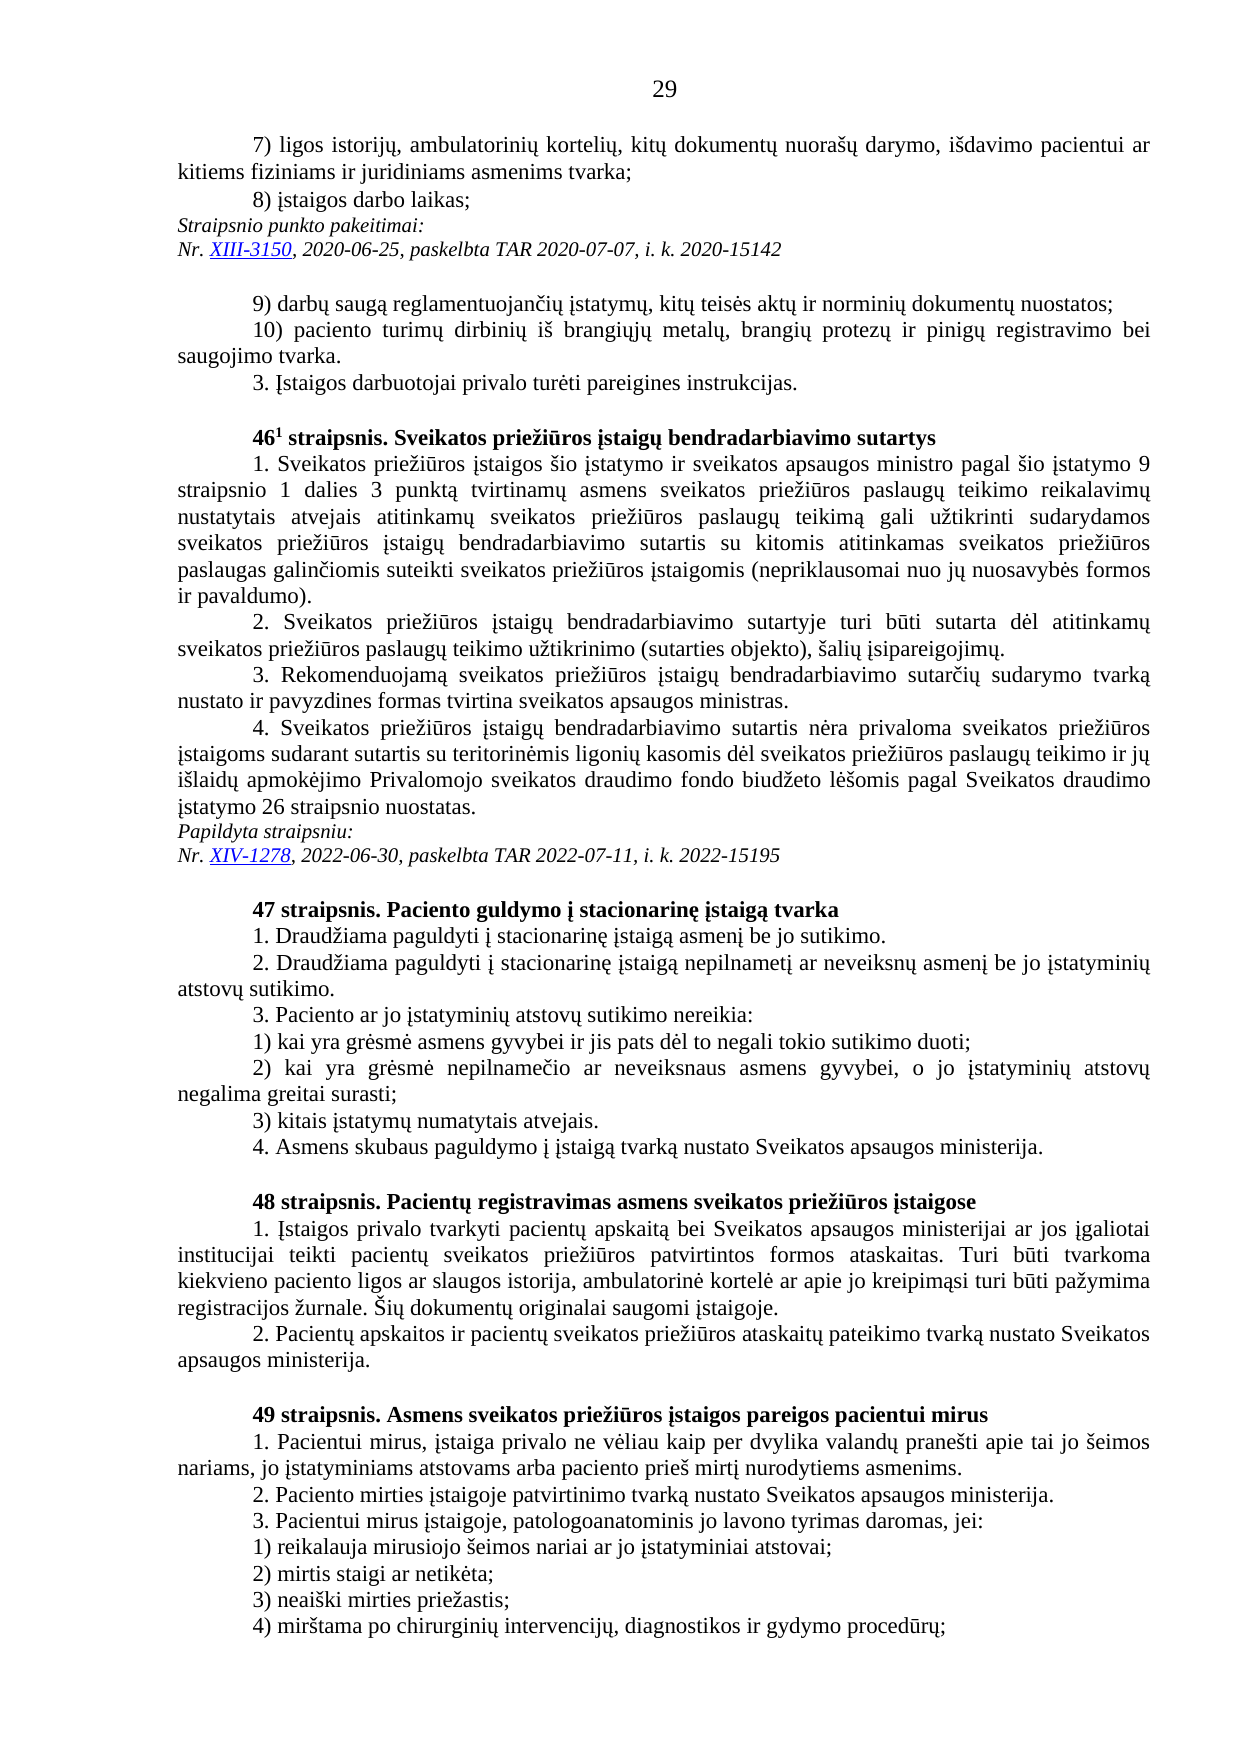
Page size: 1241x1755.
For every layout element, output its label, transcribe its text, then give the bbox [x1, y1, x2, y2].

text 1. Sveikatos priežiūros įstaigos šio įstatymo ir sveikatos apsaugos ministro pagal šio įstatymo 9 straipsnio 1 dalies 3 punktą tvirtinamų asmens sveikatos priežiūros paslaugų teikimo reikalavimų nustatytais atvejais atitinkamų sveikatos priežiūros paslaugų teikimą gali užtikrinti sudarydamos sveikatos priežiūros įstaigų bendradarbiavimo sutartis su kitomis atitinkamas sveikatos priežiūros paslaugas galinčiomis suteikti sveikatos priežiūros įstaigomis (nepriklausomai nuo jų nuosavybės formos ir pavaldumo). [177, 450, 1152, 608]
text 47 straipsnis. Paciento guldymo į stacionarinę įstaigą tvarka [177, 896, 1152, 922]
text 1. Draudžiama paguldyti į stacionarinę įstaigą asmenį be jo sutikimo. [177, 922, 1152, 949]
text Papildyta straipsniu: [177, 819, 1152, 843]
text 2. Draudžiama paguldyti į stacionarinę įstaigą nepilnametį ar neveiksnų asmenį be jo įstatyminių atstovų sutikimo. [177, 949, 1152, 1001]
text 3. Rekomenduojamą sveikatos priežiūros įstaigų bendradarbiavimo sutarčių sudarymo tvarką nustato ir pavyzdines formas tvirtina sveikatos apsaugos ministras. [177, 661, 1152, 714]
text 2. Pacientų apskaitos ir pacientų sveikatos priežiūros ataskaitų pateikimo tvarką nustato Sveikatos apsaugos ministerija. [177, 1320, 1152, 1373]
text 48 straipsnis. Pacientų registravimas asmens sveikatos priežiūros įstaigose [177, 1188, 1152, 1215]
text 4. Asmens skubaus paguldymo į įstaigą tvarką nustato Sveikatos apsaugos ministerija. [177, 1133, 1152, 1159]
text 3. Pacientui mirus įstaigoje, patologoanatominis jo lavono tyrimas daromas, jei: [177, 1507, 1152, 1533]
text 2. Paciento mirties įstaigoje patvirtinimo tvarką nustato Sveikatos apsaugos ministerija. [177, 1481, 1152, 1507]
text 1) kai yra grėsmė asmens gyvybei ir jis pats dėl to negali tokio sutikimo duoti; [177, 1028, 1152, 1054]
text 10) paciento turimų dirbinių iš brangiųjų metalų, brangių protezų ir pinigų registravimo bei saugojimo tvarka. [177, 316, 1152, 369]
text 4. Sveikatos priežiūros įstaigų bendradarbiavimo sutartis nėra privaloma sveikatos priežiūros įstaigoms sudarant sutartis su teritorinėmis ligonių kasomis dėl sveikatos priežiūros paslaugų teikimo ir jų išlaidų apmokėjimo Privalomojo sveikatos draudimo fondo biudžeto lėšomis pagal Sveikatos draudimo įstatymo 26 straipsnio nuostatas. [177, 714, 1152, 819]
text 1) reikalauja mirusiojo šeimos nariai ar jo įstatyminiai atstovai; [177, 1533, 1152, 1560]
text Nr. XIV-1278, 2022-06-30, paskelbta TAR 2022-07-11, i. k. 2022-15195 [177, 843, 1152, 867]
text Nr. XIII-3150, 2020-06-25, paskelbta TAR 2020-07-07, i. k. 2020-15142 [177, 237, 1152, 261]
text 1. Įstaigos privalo tvarkyti pacientų apskaitą bei Sveikatos apsaugos ministerijai ar jos įgaliotai institucijai teikti pacientų sveikatos priežiūros patvirtintos formos ataskaitas. Turi būti tvarkoma kiekvieno paciento ligos ar slaugos istorija, ambulatorinė kortelė ar apie jo kreipimąsi turi būti pažymima registracijos žurnale. Šių dokumentų originalai saugomi įstaigoje. [177, 1215, 1152, 1320]
text 461 straipsnis. Sveikatos priežiūros įstaigų bendradarbiavimo sutartys [177, 424, 1152, 450]
text 7) ligos istorijų, ambulatorinių kortelių, kitų dokumentų nuorašų darymo, išdavimo pacientui ar kitiems fiziniams ir juridiniams asmenims tvarka; [177, 131, 1152, 184]
text 9) darbų saugą reglamentuojančių įstatymų, kitų teisės aktų ir norminių dokumentų nuostatos; [177, 290, 1152, 316]
text 3. Paciento ar jo įstatyminių atstovų sutikimo nereikia: [177, 1001, 1152, 1028]
text 3) kitais įstatymų numatytais atvejais. [177, 1107, 1152, 1133]
text 2. Sveikatos priežiūros įstaigų bendradarbiavimo sutartyje turi būti sutarta dėl atitinkamų sveikatos priežiūros paslaugų teikimo užtikrinimo (sutarties objekto), šalių įsipareigojimų. [177, 608, 1152, 661]
text 3. Įstaigos darbuotojai privalo turėti pareigines instrukcijas. [177, 369, 1152, 395]
text 4) mirštama po chirurginių intervencijų, diagnostikos ir gydymo procedūrų; [177, 1612, 1152, 1639]
text 2) mirtis staigi ar netikėta; [177, 1560, 1152, 1586]
text Straipsnio punkto pakeitimai: [177, 213, 1152, 237]
text 49 straipsnis. Asmens sveikatos priežiūros įstaigos pareigos pacientui mirus [177, 1402, 1152, 1428]
text 8) įstaigos darbo laikas; [177, 184, 1152, 213]
text 3) neaiški mirties priežastis; [177, 1586, 1152, 1612]
text 1. Pacientui mirus, įstaiga privalo ne vėliau kaip per dvylika valandų pranešti apie tai jo šeimos nariams, jo įstatyminiams atstovams arba paciento prieš mirtį nurodytiems asmenims. [177, 1428, 1152, 1481]
text 2) kai yra grėsmė nepilnamečio ar neveiksnaus asmens gyvybei, o jo įstatyminių atstovų negalima greitai surasti; [177, 1054, 1152, 1107]
